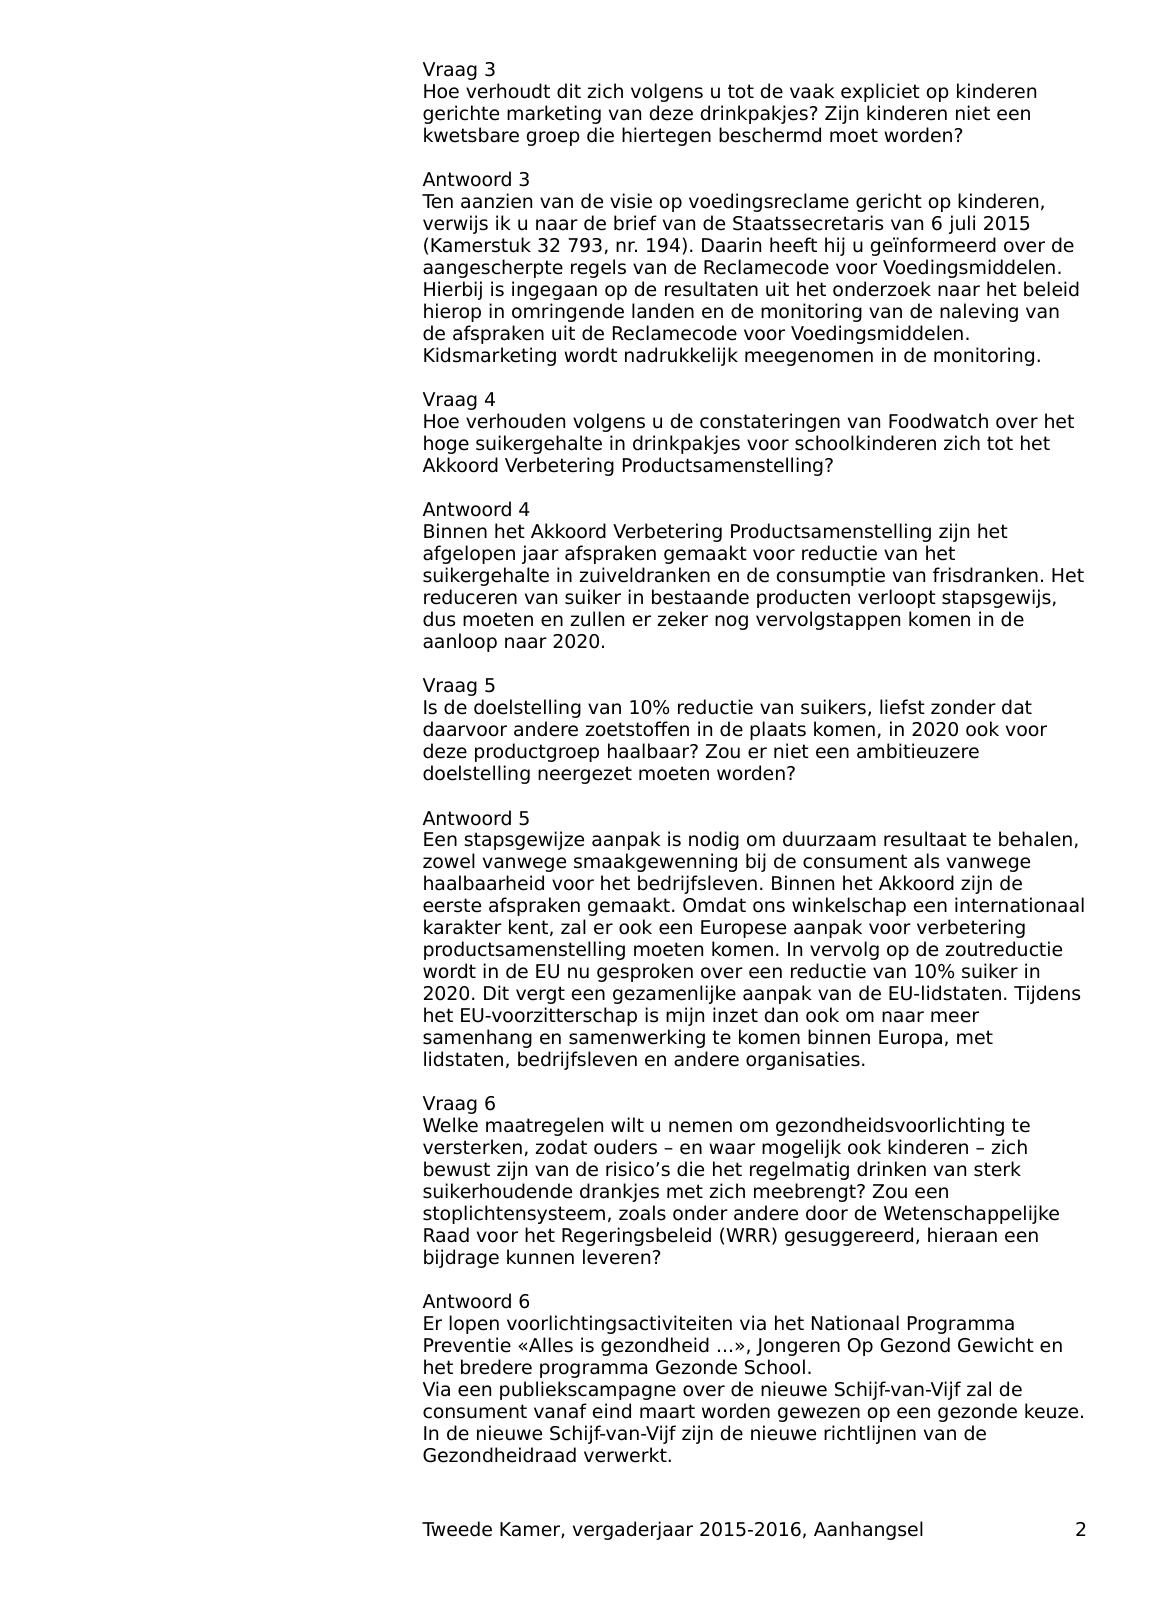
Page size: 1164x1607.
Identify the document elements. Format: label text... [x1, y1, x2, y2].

text Via een publiekscampagne over de nieuwe Schijf-van-Vijf zal de consument vanaf eind maart worden gewezen op een gezonde keuze. In de nieuwe Schijf-van-Vijf zijn de nieuwe richtlijnen van de Gezondheidraad verwerkt. [422, 1379, 1087, 1467]
text Antwoord 5 [422, 807, 1087, 829]
text Vraag 6 [422, 1093, 1087, 1115]
text Vraag 4 [422, 389, 1087, 411]
text Vraag 3 [422, 59, 1087, 81]
text Antwoord 4 [422, 499, 1087, 521]
text Antwoord 6 [422, 1291, 1087, 1313]
text Is de doelstelling van 10% reductie van suikers, liefst zonder dat daarvoor andere zoetstoffen in de plaats komen, in 2020 ook voor deze productgroep haalbaar? Zou er niet een ambitieuzere doelstelling neergezet moeten worden? [422, 697, 1087, 785]
text Er lopen voorlichtingsactiviteiten via het Nationaal Programma Preventie «Alles is gezondheid ...», Jongeren Op Gezond Gewicht en het bredere programma Gezonde School. [422, 1313, 1087, 1379]
text Hoe verhoudt dit zich volgens u tot de vaak expliciet op kinderen gerichte marketing van deze drinkpakjes? Zijn kinderen niet een kwetsbare groep die hiertegen beschermd moet worden? [422, 81, 1087, 147]
text Binnen het Akkoord Verbetering Productsamenstelling zijn het afgelopen jaar afspraken gemaakt voor reductie van het suikergehalte in zuiveldranken en de consumptie van frisdranken. Het reduceren van suiker in bestaande producten verloopt stapsgewijs, dus moeten en zullen er zeker nog vervolgstappen komen in de aanloop naar 2020. [422, 521, 1087, 653]
text Hoe verhouden volgens u de constateringen van Foodwatch over het hoge suikergehalte in drinkpakjes voor schoolkinderen zich tot het Akkoord Verbetering Productsamenstelling? [422, 411, 1087, 477]
text Antwoord 3 [422, 169, 1087, 191]
text Een stapsgewijze aanpak is nodig om duurzaam resultaat te behalen, zowel vanwege smaakgewenning bij de consument als vanwege haalbaarheid voor het bedrijfsleven. Binnen het Akkoord zijn de eerste afspraken gemaakt. Omdat ons winkelschap een internationaal karakter kent, zal er ook een Europese aanpak voor verbetering productsamenstelling moeten komen. In vervolg op de zoutreductie wordt in de EU nu gesproken over een reductie van 10% suiker in 2020. Dit vergt een gezamenlijke aanpak van de EU-lidstaten. Tijdens het EU-voorzitterschap is mijn inzet dan ook om naar meer samenhang en samenwerking te komen binnen Europa, met lidstaten, bedrijfsleven en andere organisaties. [422, 829, 1087, 1071]
text Welke maatregelen wilt u nemen om gezondheidsvoorlichting te versterken, zodat ouders – en waar mogelijk ook kinderen – zich bewust zijn van de risico’s die het regelmatig drinken van sterk suikerhoudende drankjes met zich meebrengt? Zou een stoplichtensysteem, zoals onder andere door de Wetenschappelijke Raad voor het Regeringsbeleid (WRR) gesuggereerd, hieraan een bijdrage kunnen leveren? [422, 1115, 1087, 1269]
text Ten aanzien van de visie op voedingsreclame gericht op kinderen, verwijs ik u naar de brief van de Staatssecretaris van 6 juli 2015 (Kamerstuk 32 793, nr. 194). Daarin heeft hij u geïnformeerd over de aangescherpte regels van de Reclamecode voor Voedingsmiddelen. Hierbij is ingegaan op de resultaten uit het onderzoek naar het beleid hierop in omringende landen en de monitoring van de naleving van de afspraken uit de Reclamecode voor Voedingsmiddelen. Kidsmarketing wordt nadrukkelijk meegenomen in de monitoring. [422, 191, 1087, 367]
text Vraag 5 [422, 675, 1087, 697]
